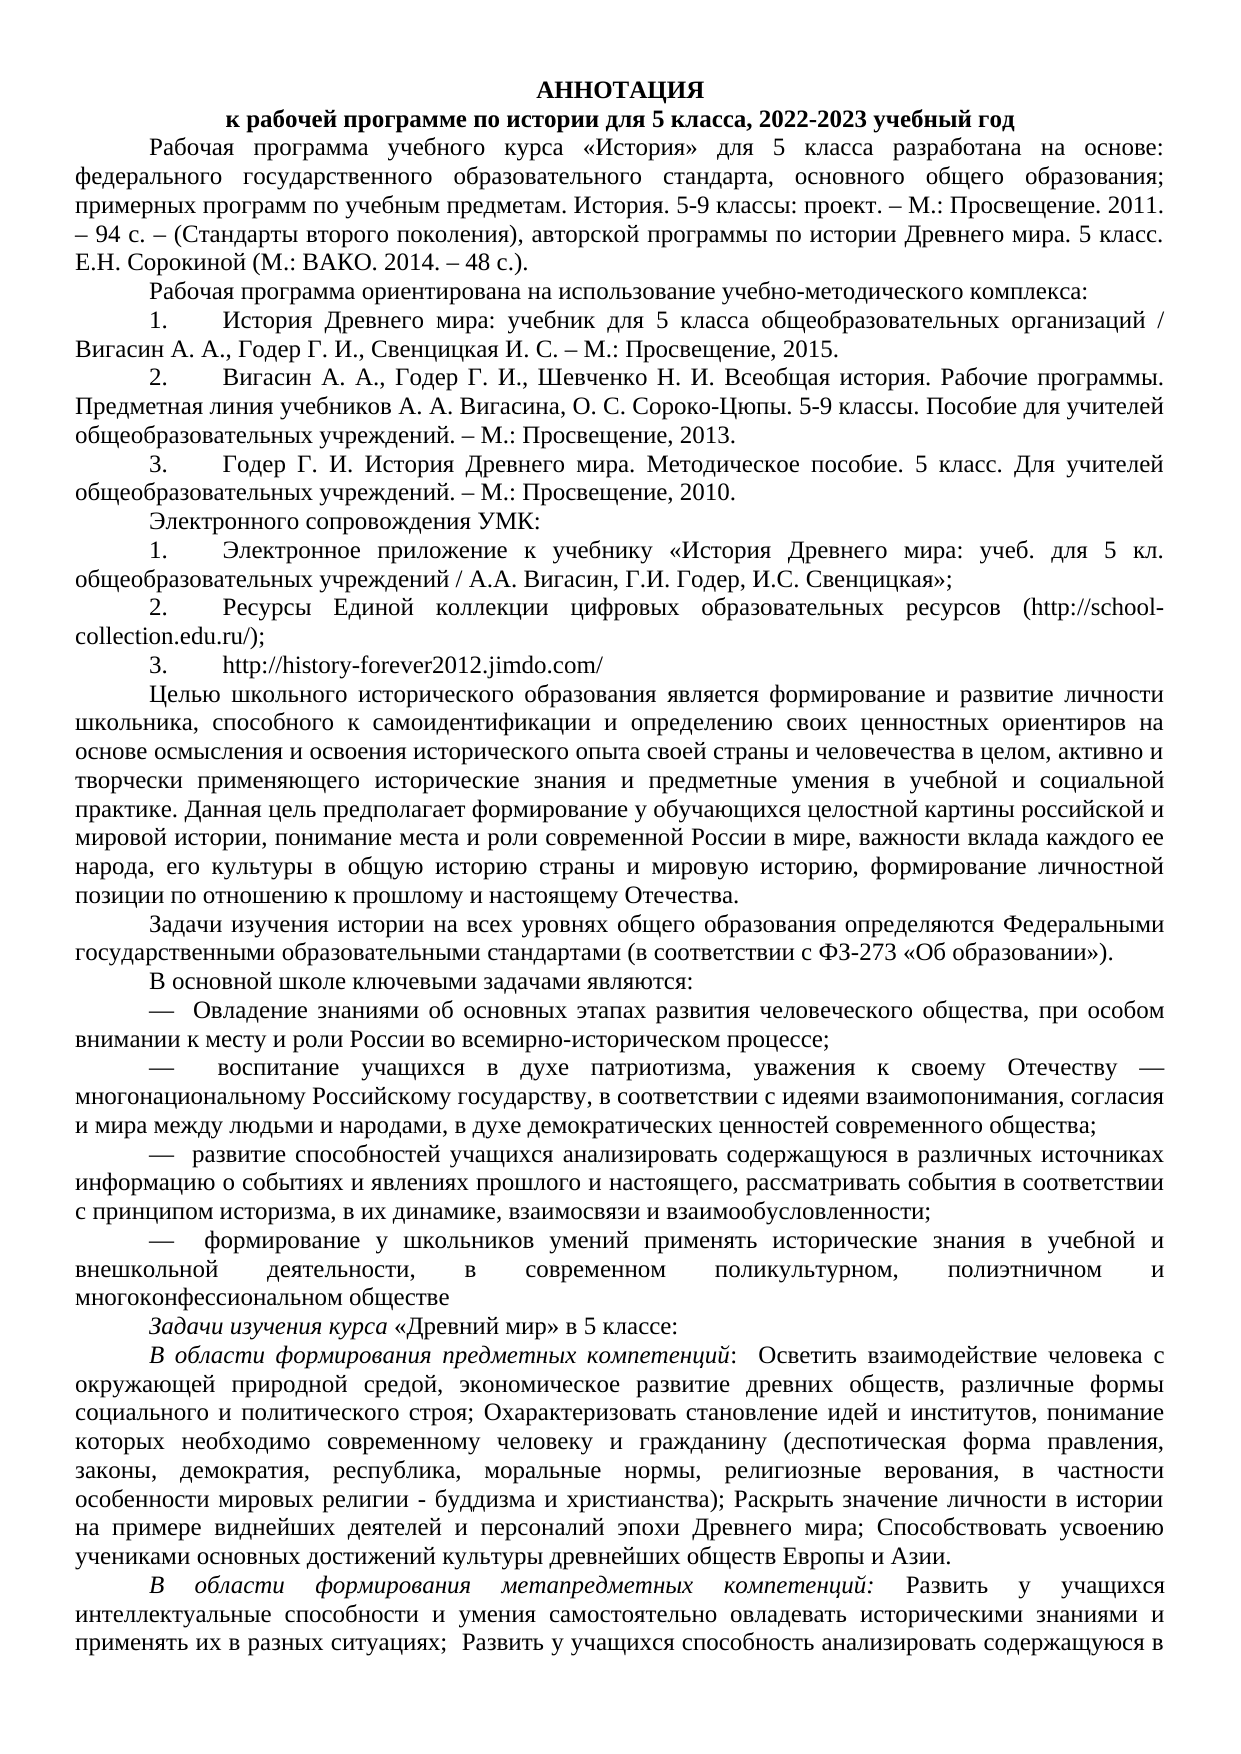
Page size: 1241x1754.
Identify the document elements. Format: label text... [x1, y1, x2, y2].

text В области формирования метапредметных компетенций: Развить у учащихся интеллектуальные способности и умения самостоятельно овладевать историческими знаниями и применять их в разных ситуациях; Развить у учащихся способность анализировать содержащуюся в [75, 1570, 1165, 1656]
text Электронного сопровождения УМК: [75, 506, 1165, 535]
text Рабочая программа ориентирована на использование учебно-методического комплекса: [75, 276, 1165, 305]
text 3. Годер Г. И. История Древнего мира. Методическое пособие. 5 класс. Для учителей общеобразовательных учреждений. – М.: Просвещение, 2010. [75, 449, 1165, 506]
text — воспитание учащихся в духе патриотизма, уважения к своему Отечеству —многонациональному Российскому государству, в соответствии с идеями взаимопонимания, согласия и мира между людьми и народами, в духе демократических ценностей современного общества; [75, 1052, 1165, 1139]
text 3. http://history-forever2012.jimdo.com/ [75, 650, 1165, 679]
text Рабочая программа учебного курса «История» для 5 класса разработана на основе: федерального государственного образовательного стандарта, основного общего образования; примерных программ по учебным предметам. История. 5-9 классы: проект. – М.: Просвещение. 2011. – 94 с. – (Стандарты второго поколения), авторской программы по истории Древнего мира. 5 класс. Е.Н. Сорокиной (М.: ВАКО. 2014. – 48 с.). [75, 132, 1165, 276]
text Задачи изучения курса «Древний мир» в 5 классе: [75, 1311, 1165, 1340]
text 1. Электронное приложение к учебнику «История Древнего мира: учеб. для 5 кл. общеобразовательных учреждений / А.А. Вигасин, Г.И. Годер, И.С. Свенцицкая»; [75, 535, 1165, 592]
text 2. Ресурсы Единой коллекции цифровых образовательных ресурсов (http://school-collection.edu.ru/); [75, 592, 1165, 650]
text Задачи изучения истории на всех уровнях общего образования определяются Федеральными государственными образовательными стандартами (в соответствии с ФЗ-273 «Об образовании»). [75, 909, 1165, 966]
text к рабочей программе по истории для 5 класса, 2022-2023 учебный год [75, 104, 1165, 132]
text В основной школе ключевыми задачами являются: [75, 966, 1165, 995]
text 1. История Древнего мира: учебник для 5 класса общеобразовательных организаций / Вигасин А. А., Годер Г. И., Свенцицкая И. С. – М.: Просвещение, 2015. [75, 305, 1165, 362]
text АННОТАЦИЯ [75, 75, 1165, 104]
text 2. Вигасин А. А., Годер Г. И., Шевченко Н. И. Всеобщая история. Рабочие программы. Предметная линия учебников А. А. Вигасина, О. С. Сороко-Цюпы. 5-9 классы. Пособие для учителей общеобразовательных учреждений. – М.: Просвещение, 2013. [75, 362, 1165, 449]
text — формирование у школьников умений применять исторические знания в учебной и внешкольной деятельности, в современном поликультурном, полиэтничном и многоконфессиональном обществе [75, 1225, 1165, 1311]
text В области формирования предметных компетенций: Осветить взаимодействие человека с окружающей природной средой, экономическое развитие древних обществ, различные формы социального и политического строя; Охарактеризовать становление идей и институтов, понимание которых необходимо современному человеку и гражданину (деспотическая форма правления, законы, демократия, республика, моральные нормы, религиозные верования, в частности особенности мировых религии - буддизма и христианства); Раскрыть значение личности в истории на примере виднейших деятелей и персоналий эпохи Древнего мира; Способствовать усвоению учениками основных достижений культуры древнейших обществ Европы и Азии. [75, 1340, 1165, 1570]
text — Овладение знаниями об основных этапах развития человеческого общества, при особом внимании к месту и роли России во всемирно-историческом процессе; [75, 995, 1165, 1052]
text — развитие способностей учащихся анализировать содержащуюся в различных источниках информацию о событиях и явлениях прошлого и настоящего, рассматривать события в соответствии с принципом историзма, в их динамике, взаимосвязи и взаимообусловленности; [75, 1139, 1165, 1225]
text Целью школьного исторического образования является формирование и развитие личности школьника, способного к самоидентификации и определению своих ценностных ориентиров на основе осмысления и освоения исторического опыта своей страны и человечества в целом, активно и творчески применяющего исторические знания и предметные умения в учебной и социальной практике. Данная цель предполагает формирование у обучающихся целостной картины российской и мировой истории, понимание места и роли современной России в мире, важности вклада каждого ее народа, его культуры в общую историю страны и мировую историю, формирование личностной позиции по отношению к прошлому и настоящему Отечества. [75, 679, 1165, 909]
